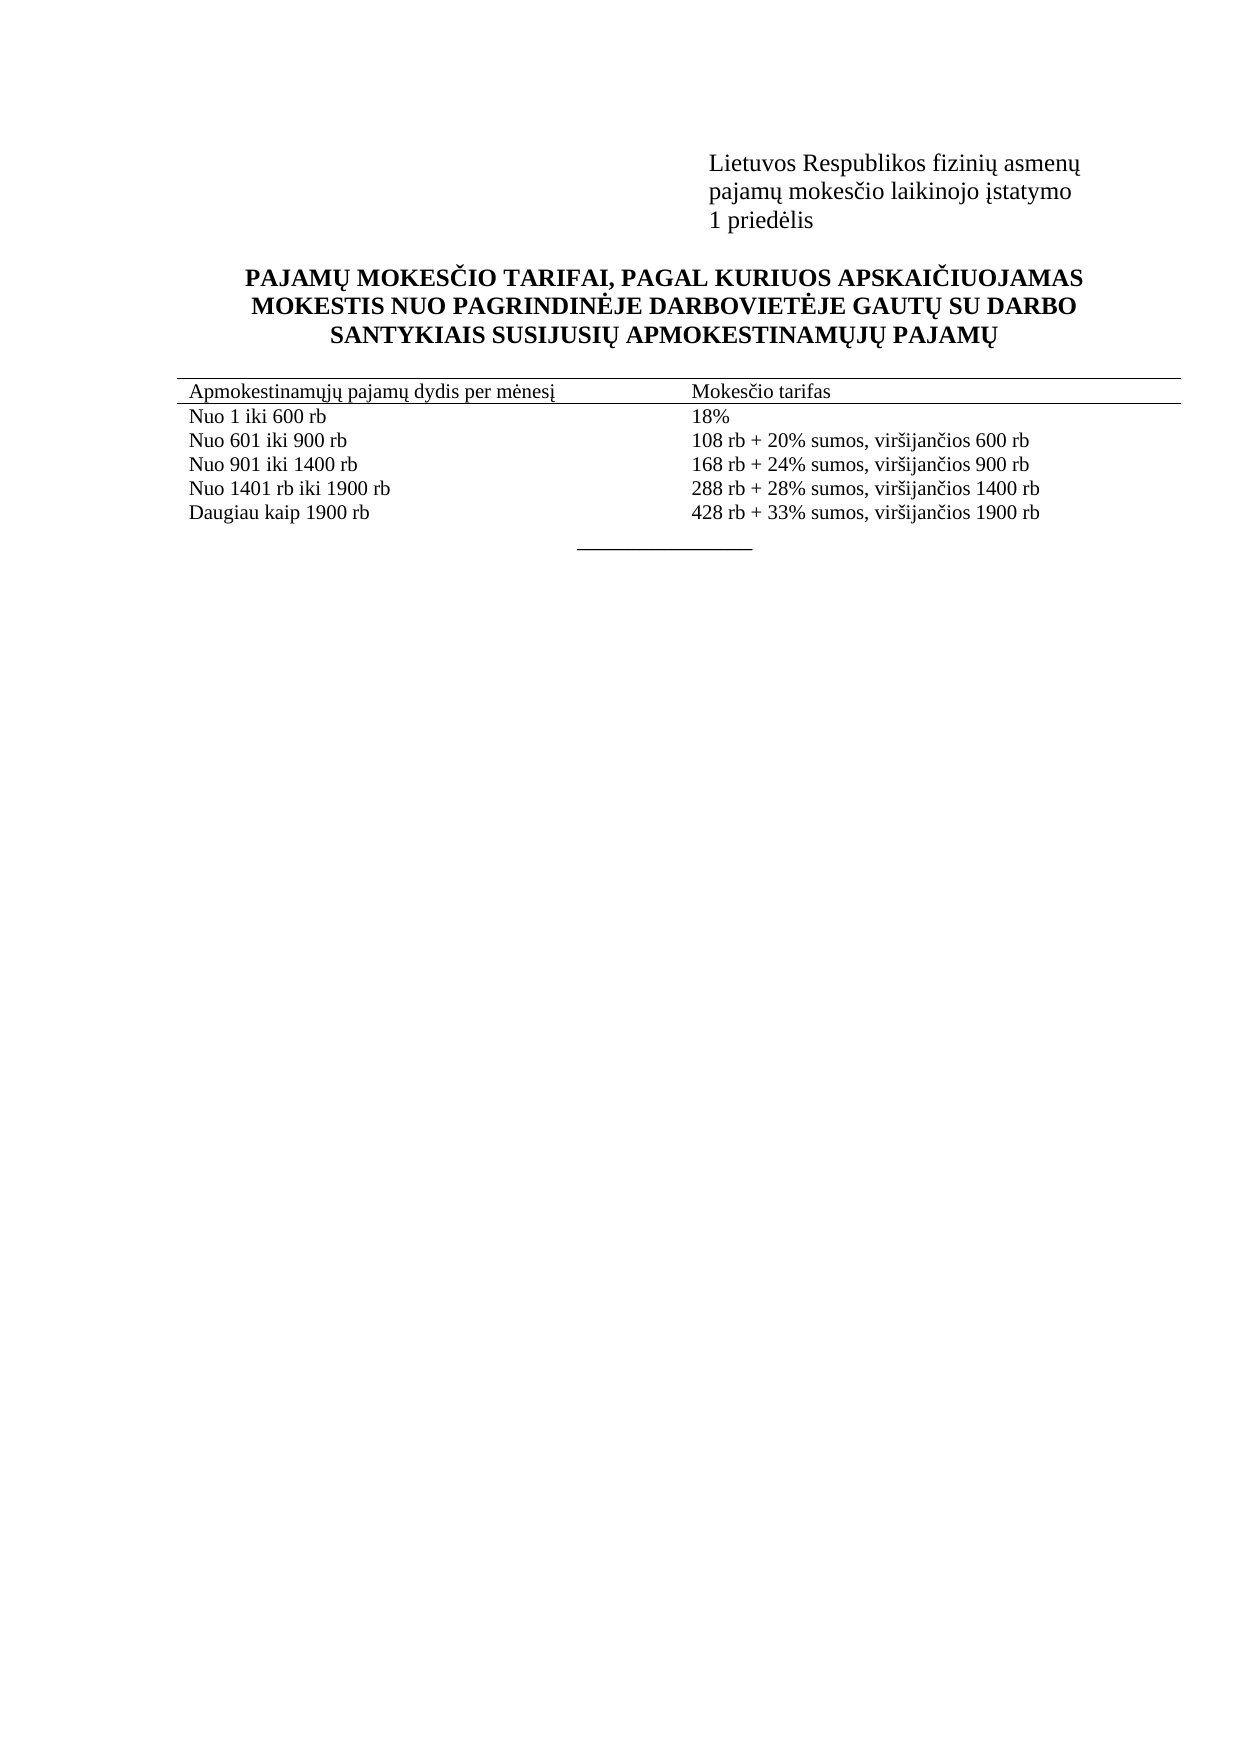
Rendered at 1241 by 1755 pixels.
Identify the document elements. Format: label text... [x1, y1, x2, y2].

table_header Mokesčio tarifas [680, 379, 1181, 403]
table_cell 428 rb + 33% sumos, viršijančios 1900 rb [680, 500, 1181, 524]
table_cell 168 rb + 24% sumos, viršijančios 900 rb [680, 452, 1181, 476]
table_header Apmokestinamųjų pajamų dydis per mėnesį [177, 379, 680, 403]
table_cell 18% [680, 404, 1181, 428]
table_cell Nuo 901 iki 1400 rb [177, 452, 680, 476]
text Lietuvos Respublikos fizinių asmenų [177, 148, 1152, 176]
table_cell Nuo 601 iki 900 rb [177, 428, 680, 452]
table_cell 288 rb + 28% sumos, viršijančios 1400 rb [680, 476, 1181, 500]
table_cell Daugiau kaip 1900 rb [177, 500, 680, 524]
text Pajamų mokesčio tarifai, pagal kuriuos apskaičiuojamas mokestis nuo pagrindinėje darbovietėje gautų su darbo santykiais susijusių apmokestinamųjų pajamų [177, 263, 1152, 349]
text pajamų mokesčio laikinojo įstatymo [177, 176, 1152, 205]
text ______________ [177, 524, 1152, 553]
table_cell Nuo 1 iki 600 rb [177, 404, 680, 428]
text 1 priedėlis [177, 205, 1152, 234]
table_cell Nuo 1401 rb iki 1900 rb [177, 476, 680, 500]
table_cell 108 rb + 20% sumos, viršijančios 600 rb [680, 428, 1181, 452]
